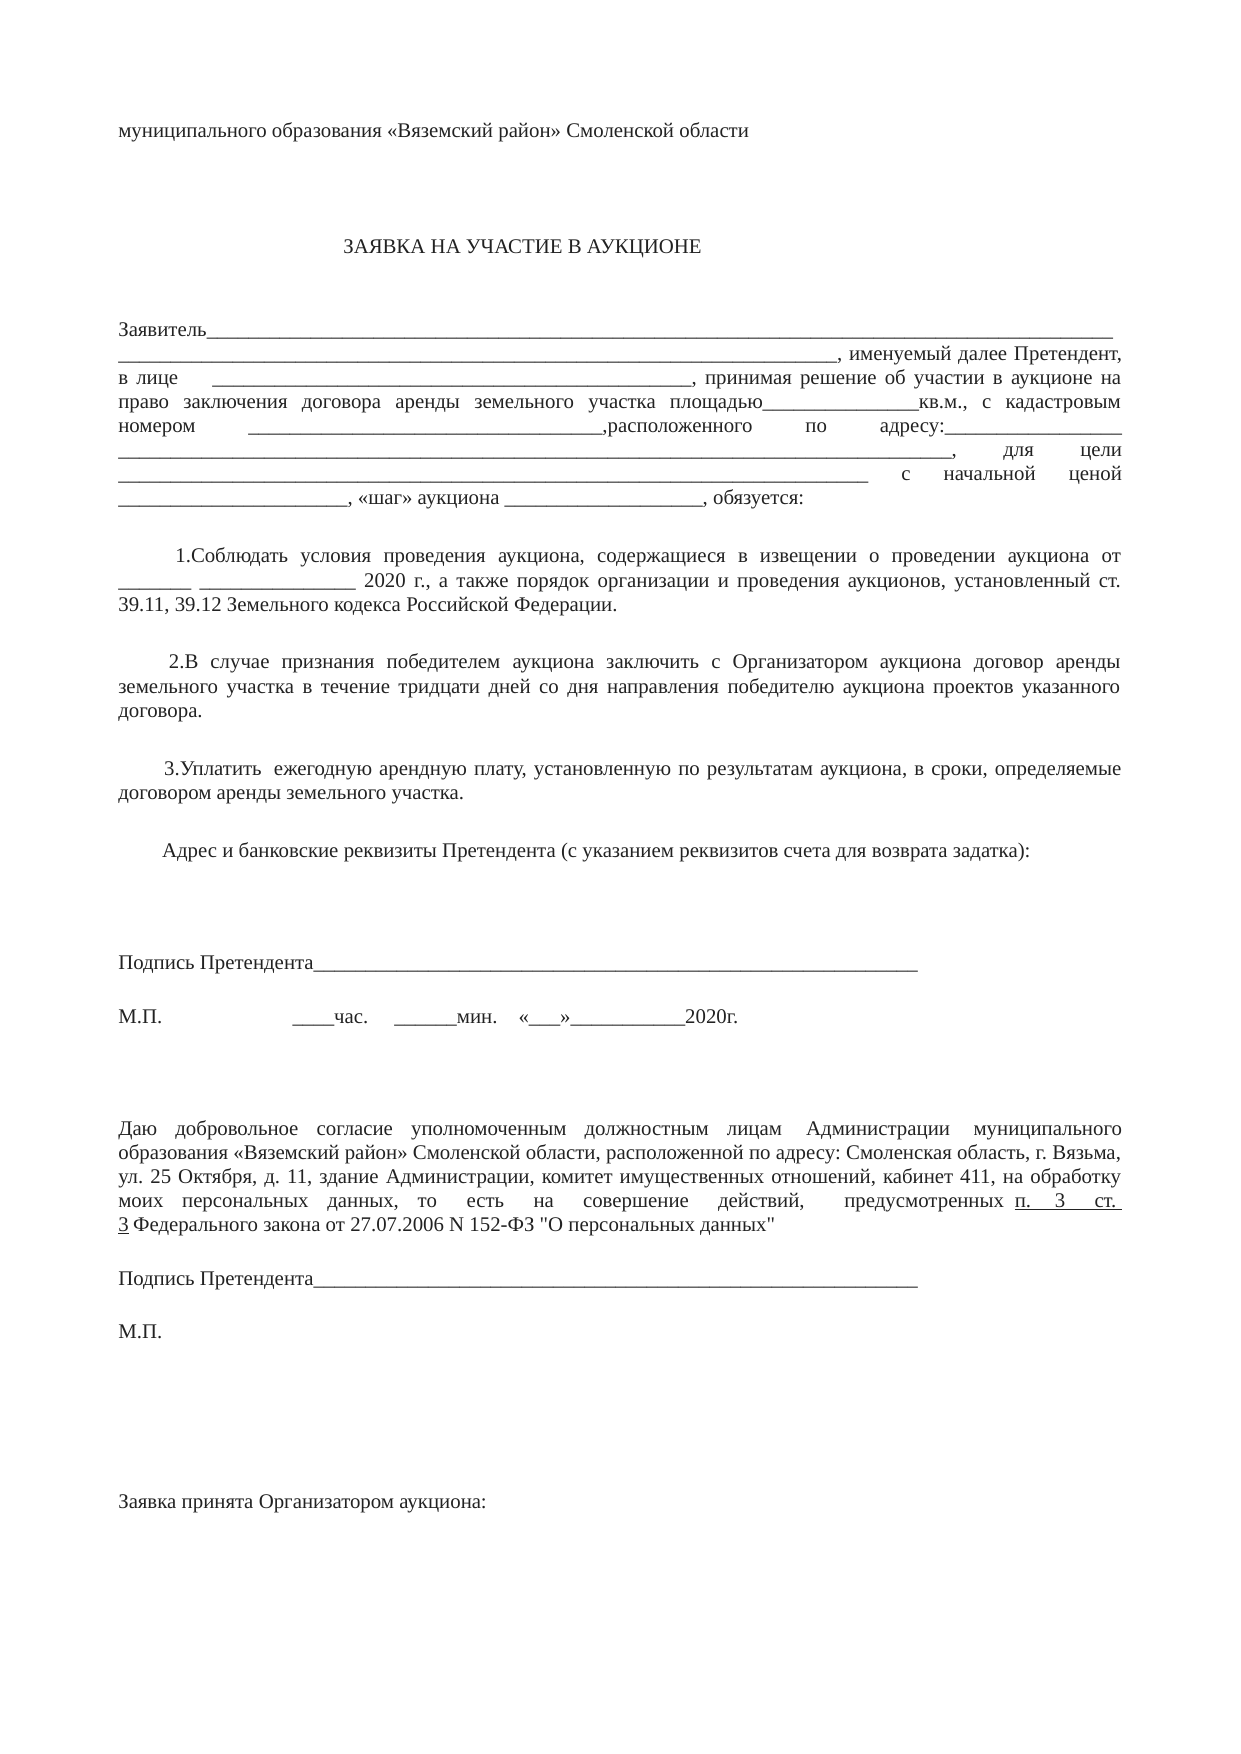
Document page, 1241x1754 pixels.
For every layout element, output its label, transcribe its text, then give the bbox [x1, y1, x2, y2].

table_cell муниципального образования «Вяземский район» Смоленской области ЗАЯВКА НА УЧАСТИЕ В АУКЦИОНЕ Заявитель____________________________________________________________________________________________________________________________________________________________, именуемый далее Претендент, в лице ______________________________________________, принимая решение об участии в аукционе на право заключения договора аренды земельного участка площадью_______________кв.м., с кадастровым номером __________________________________,расположенного по адресу:_________________ ________________________________________________________________________________, для цели ________________________________________________________________________ с начальной ценой ______________________, «шаг» аукциона ___________________, обязуется: 1.Соблюдать условия проведения аукциона, содержащиеся в извещении о проведении аукциона от _______ _______________ 2020 г., а также порядок организации и проведения аукционов, установленный ст. 39.11, 39.12 Земельного кодекса Российской Федерации. 2.В случае признания победителем аукциона заключить с Организатором аукциона договор аренды земельного участка в течение тридцати дней со дня направления победителю аукциона проектов указанного договора. 3.Уплатить ежегодную арендную плату, установленную по результатам аукциона, в сроки, определяемые договором аренды земельного участка. Адрес и банковские реквизиты Претендента (с указанием реквизитов счета для возврата задатка): Подпись Претендента__________________________________________________________ М.П. ____час. ______мин. «___»___________2020г. Даю добровольное согласие уполномоченным должностным лицам Администрации муниципального образования «Вяземский район» Смоленской области, расположенной по адресу: Смоленская область, г. Вязьма, ул. 25 Октября, д. 11, здание Администрации, комитет имущественных отношений, кабинет 411, на обработку моих персональных данных, то есть на совершение действий, предусмотренных п. 3 ст. 3 Федерального закона от 27.07.2006 N 152-ФЗ "О персональных данных" Подпись Претендента__________________________________________________________ М.П. Заявка принята Организатором аукциона: [118, 118, 1122, 1601]
